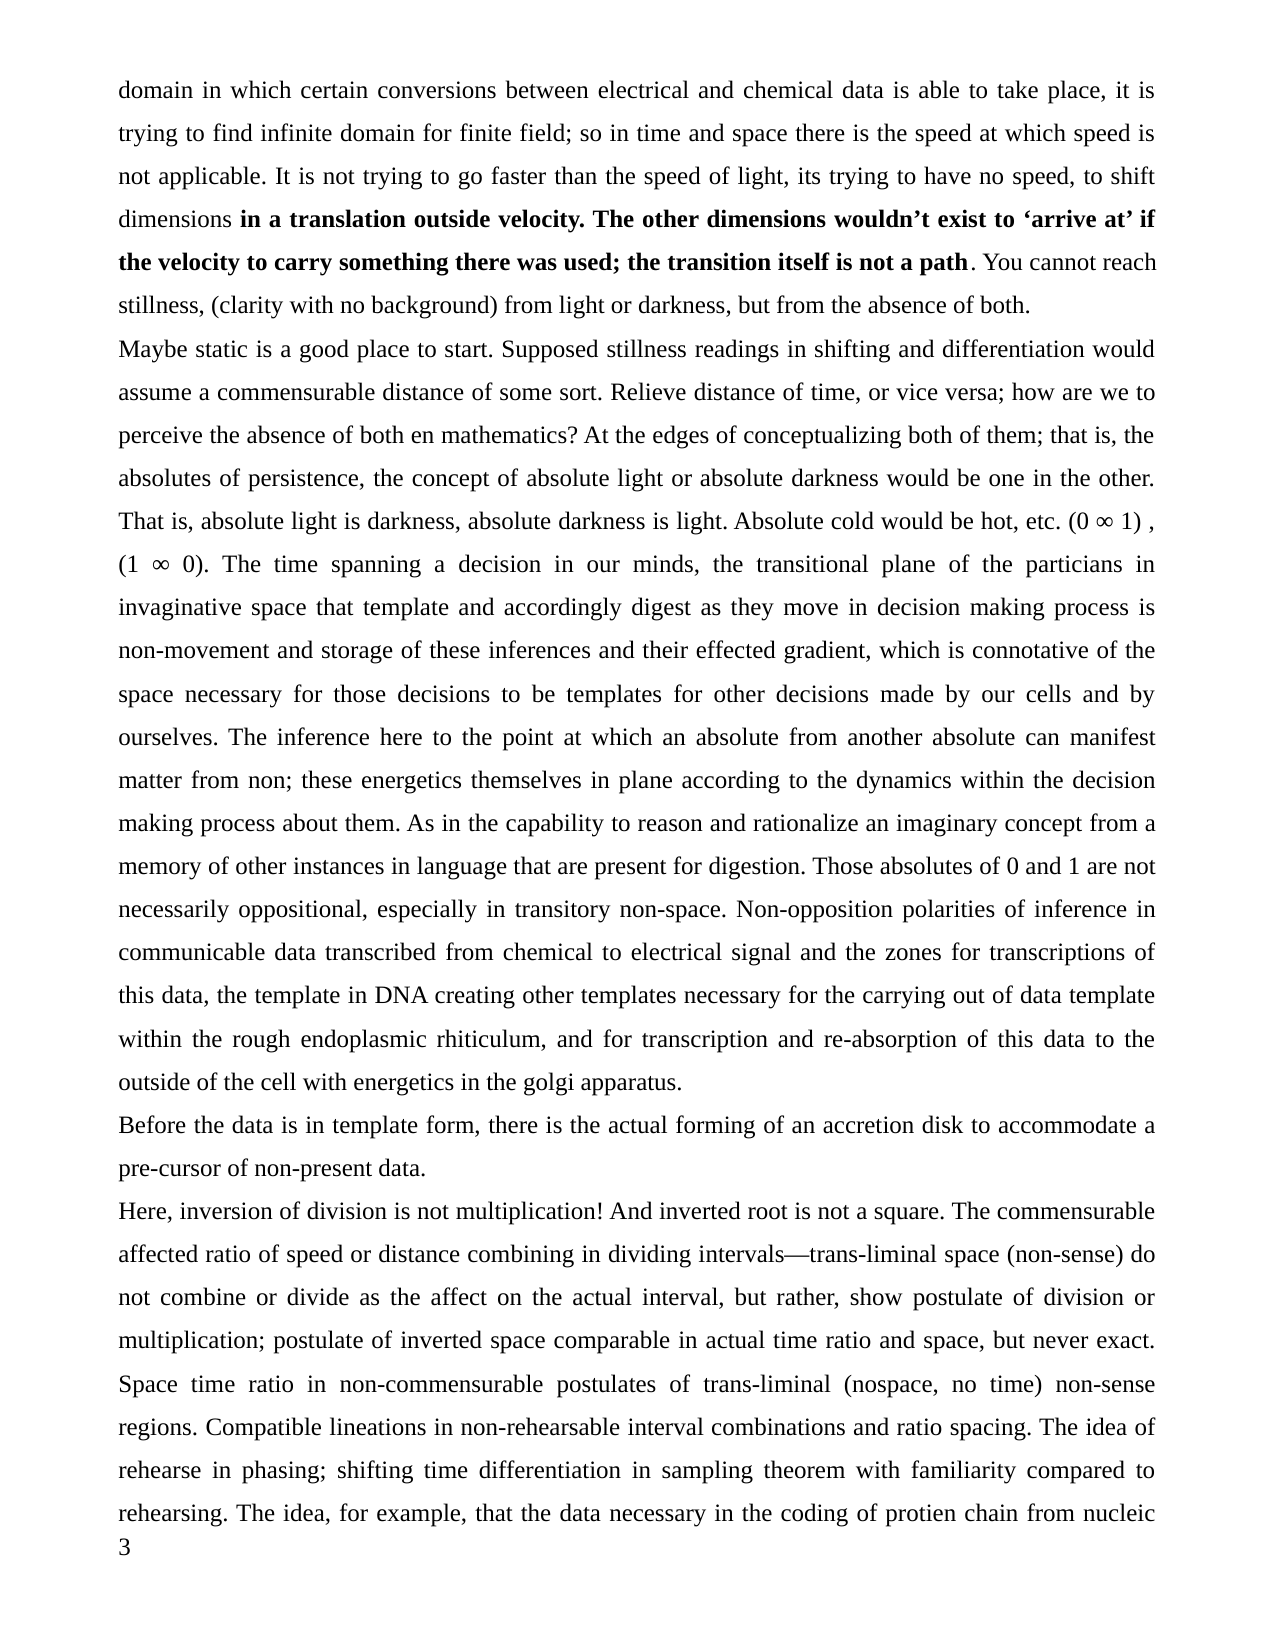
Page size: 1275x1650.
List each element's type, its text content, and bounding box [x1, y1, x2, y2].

text domain in which certain conversions between electrical and chemical data is able to take place, it is trying to find infinite domain for finite field; so in time and space there is the speed at which speed is not applicable. It is not trying to go faster than the speed of light, its trying to have no speed, to shift dimensions in a translation outside velocity. The other dimensions wouldn’t exist to ‘arrive at’ if the velocity to carry something there was used; the transition itself is not a path. You cannot reach stillness, (clarity with no background) from light or darkness, but from the absence of both. [118, 75, 1157, 319]
text Here, inversion of division is not multiplication! And inverted root is not a square. The commensurable affected ratio of speed or distance combining in dividing intervals—trans-liminal space (non-sense) do not combine or divide as the affect on the actual interval, but rather, show postulate of division or multiplication; postulate of inverted space comparable in actual time ratio and space, but never exact. Space time ratio in non-commensurable postulates of trans-liminal (nospace, no time) non-sense regions. Compatible lineations in non-rehearsable interval combinations and ratio spacing. The idea of rehearse in phasing; shifting time differentiation in sampling theorem with familiarity compared to rehearsing. The idea, for example, that the data necessary in the coding of protien chain from nucleic [118, 1196, 1157, 1527]
text Before the data is in template form, there is the actual forming of an accretion disk to accommodate a pre-cursor of non-present data. [118, 1110, 1157, 1182]
text Maybe static is a good place to start. Supposed stillness readings in shifting and differentiation would assume a commensurable distance of some sort. Relieve distance of time, or vice versa; how are we to perceive the absence of both en mathematics? At the edges of conceptualizing both of them; that is, the absolutes of persistence, the concept of absolute light or absolute darkness would be one in the other. That is, absolute light is darkness, absolute darkness is light. Absolute cold would be hot, etc. (0 ∞ 1) , (1 ∞ 0). The time spanning a decision in our minds, the transitional plane of the particians in invaginative space that template and accordingly digest as they move in decision making process is non-movement and storage of these inferences and their effected gradient, which is connotative of the space necessary for those decisions to be templates for other decisions made by our cells and by ourselves. The inference here to the point at which an absolute from another absolute can manifest matter from non; these energetics themselves in plane according to the dynamics within the decision making process about them. As in the capability to reason and rationalize an imaginary concept from a memory of other instances in language that are present for digestion. Those absolutes of 0 and 1 are not necessarily oppositional, especially in transitory non-space. Non-opposition polarities of inference in communicable data transcribed from chemical to electrical signal and the zones for transcriptions of this data, the template in DNA creating other templates necessary for the carrying out of data template within the rough endoplasmic rhiticulum, and for transcription and re-absorption of this data to the outside of the cell with energetics in the golgi apparatus. [118, 334, 1157, 1096]
